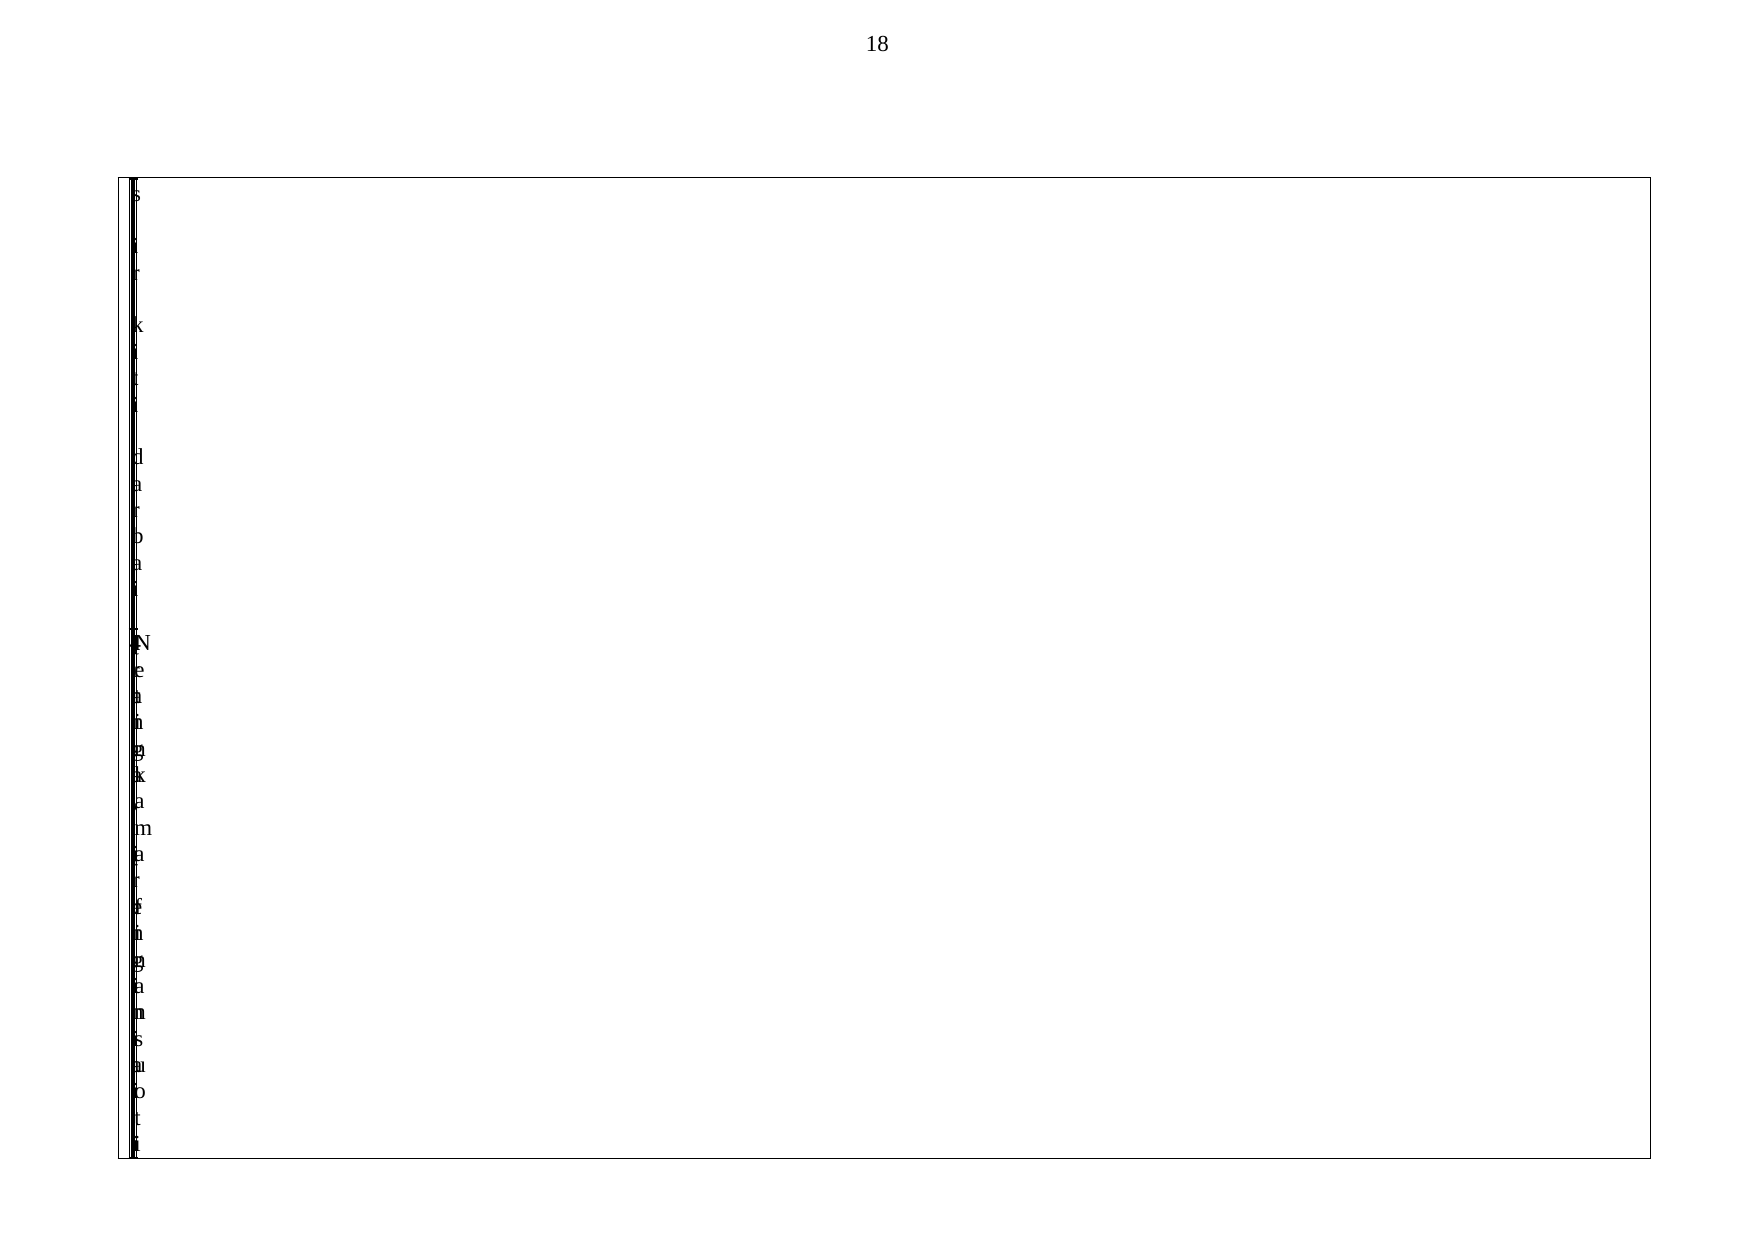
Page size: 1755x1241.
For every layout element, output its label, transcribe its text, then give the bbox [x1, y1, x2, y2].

table_cell 16.1. Didžiausia galima projektų finansuojamoji dalis sudaro 100 proc. visų tinkamų finansuoti projekto išlaidų. Nuosavu įnašu prisidėti nereikalaujama. Pareiškėjas savo iniciatyva ir savo, ir (arba) kitų šaltinių lėšomis gali prisidėti prie projekto įgyvendinimo. 16.2. Projekto tinkamų finansuoti išlaidų dalis, kurios nepadengia projektui skiriamo finansavimo lėšos, turi būti finansuojama iš projekto vykdytojo ir (ar) partnerio (-ių) lėšų. 16.3. Planuojamos išlaidos turi atitikti PAFT VII skyriuje išdėstytus projektų išlaidoms taikomus reikalavimus. 16.4. Projektų išlaidos gali būti patirtos iki projekto sutarties pasirašymo, neprieštaraujant PAFT 294 punkto nuostatoms. 16.5. Projektams gali būti mokamas avansas, vadovaujantis PAFT 153 punktu. 16.6. Pagal Aprašą, tinkamų finansuoti išlaidų kategorijos yra šios: [137, 178, 1650, 1158]
